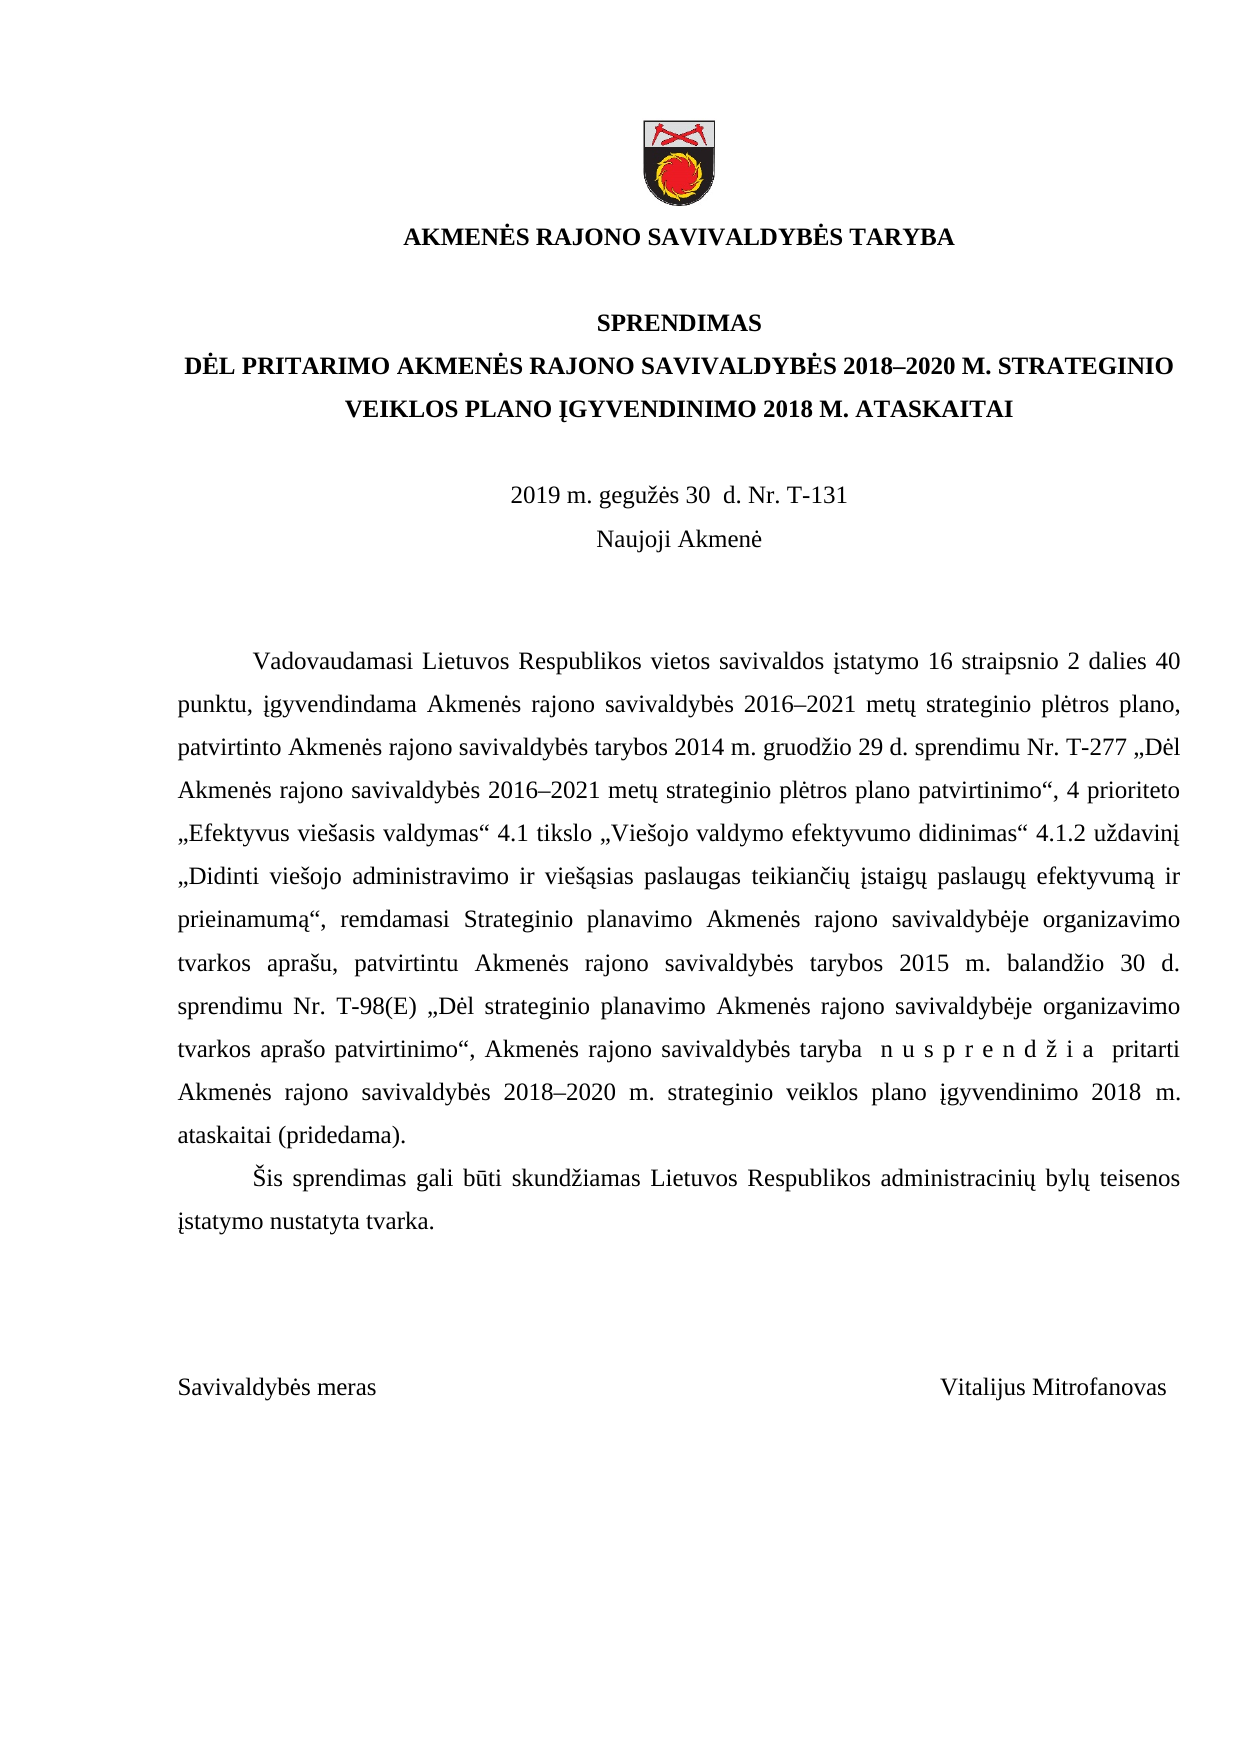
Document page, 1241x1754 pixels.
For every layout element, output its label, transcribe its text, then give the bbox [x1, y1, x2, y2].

text AKMENĖS RAJONO SAVIVALDYBĖS TARYBA [177, 222, 1181, 251]
text SPRENDIMAS [177, 308, 1181, 337]
text Savivaldybės meras Vitalijus Mitrofanovas [177, 1372, 1181, 1400]
text Šis sprendimas gali būti skundžiamas Lietuvos Respublikos administracinių bylų teisenos įstatymo nustatyta tvarka. [177, 1163, 1181, 1235]
text DĖL PRITARIMO AKMENĖS RAJONO SAVIVALDYBĖS 2018–2020 M. STRATEGINIO VEIKLOS PLANO ĮGYVENDINIMO 2018 M. ATASKAITAI [177, 351, 1181, 423]
text Naujoji Akmenė [177, 524, 1181, 552]
text Vadovaudamasi Lietuvos Respublikos vietos savivaldos įstatymo 16 straipsnio 2 dalies 40 punktu, įgyvendindama Akmenės rajono savivaldybės 2016–2021 metų strateginio plėtros plano, patvirtinto Akmenės rajono savivaldybės tarybos 2014 m. gruodžio 29 d. sprendimu Nr. T-277 „Dėl Akmenės rajono savivaldybės 2016–2021 metų strateginio plėtros plano patvirtinimo“, 4 prioriteto „Efektyvus viešasis valdymas“ 4.1 tikslo „Viešojo valdymo efektyvumo didinimas“ 4.1.2 uždavinį „Didinti viešojo administravimo ir viešąsias paslaugas teikiančių įstaigų paslaugų efektyvumą ir prieinamumą“, remdamasi Strateginio planavimo Akmenės rajono savivaldybėje organizavimo tvarkos aprašu, patvirtintu Akmenės rajono savivaldybės tarybos 2015 m. balandžio 30 d. sprendimu Nr. T-98(E) „Dėl strateginio planavimo Akmenės rajono savivaldybėje organizavimo tvarkos aprašo patvirtinimo“, Akmenės rajono savivaldybės taryba n u s p r e n d ž i a pritarti Akmenės rajono savivaldybės 2018–2020 m. strateginio veiklos plano įgyvendinimo 2018 m. ataskaitai (pridedama). [177, 646, 1181, 1149]
text 2019 m. gegužės 30 d. Nr. T-131 [177, 481, 1181, 509]
